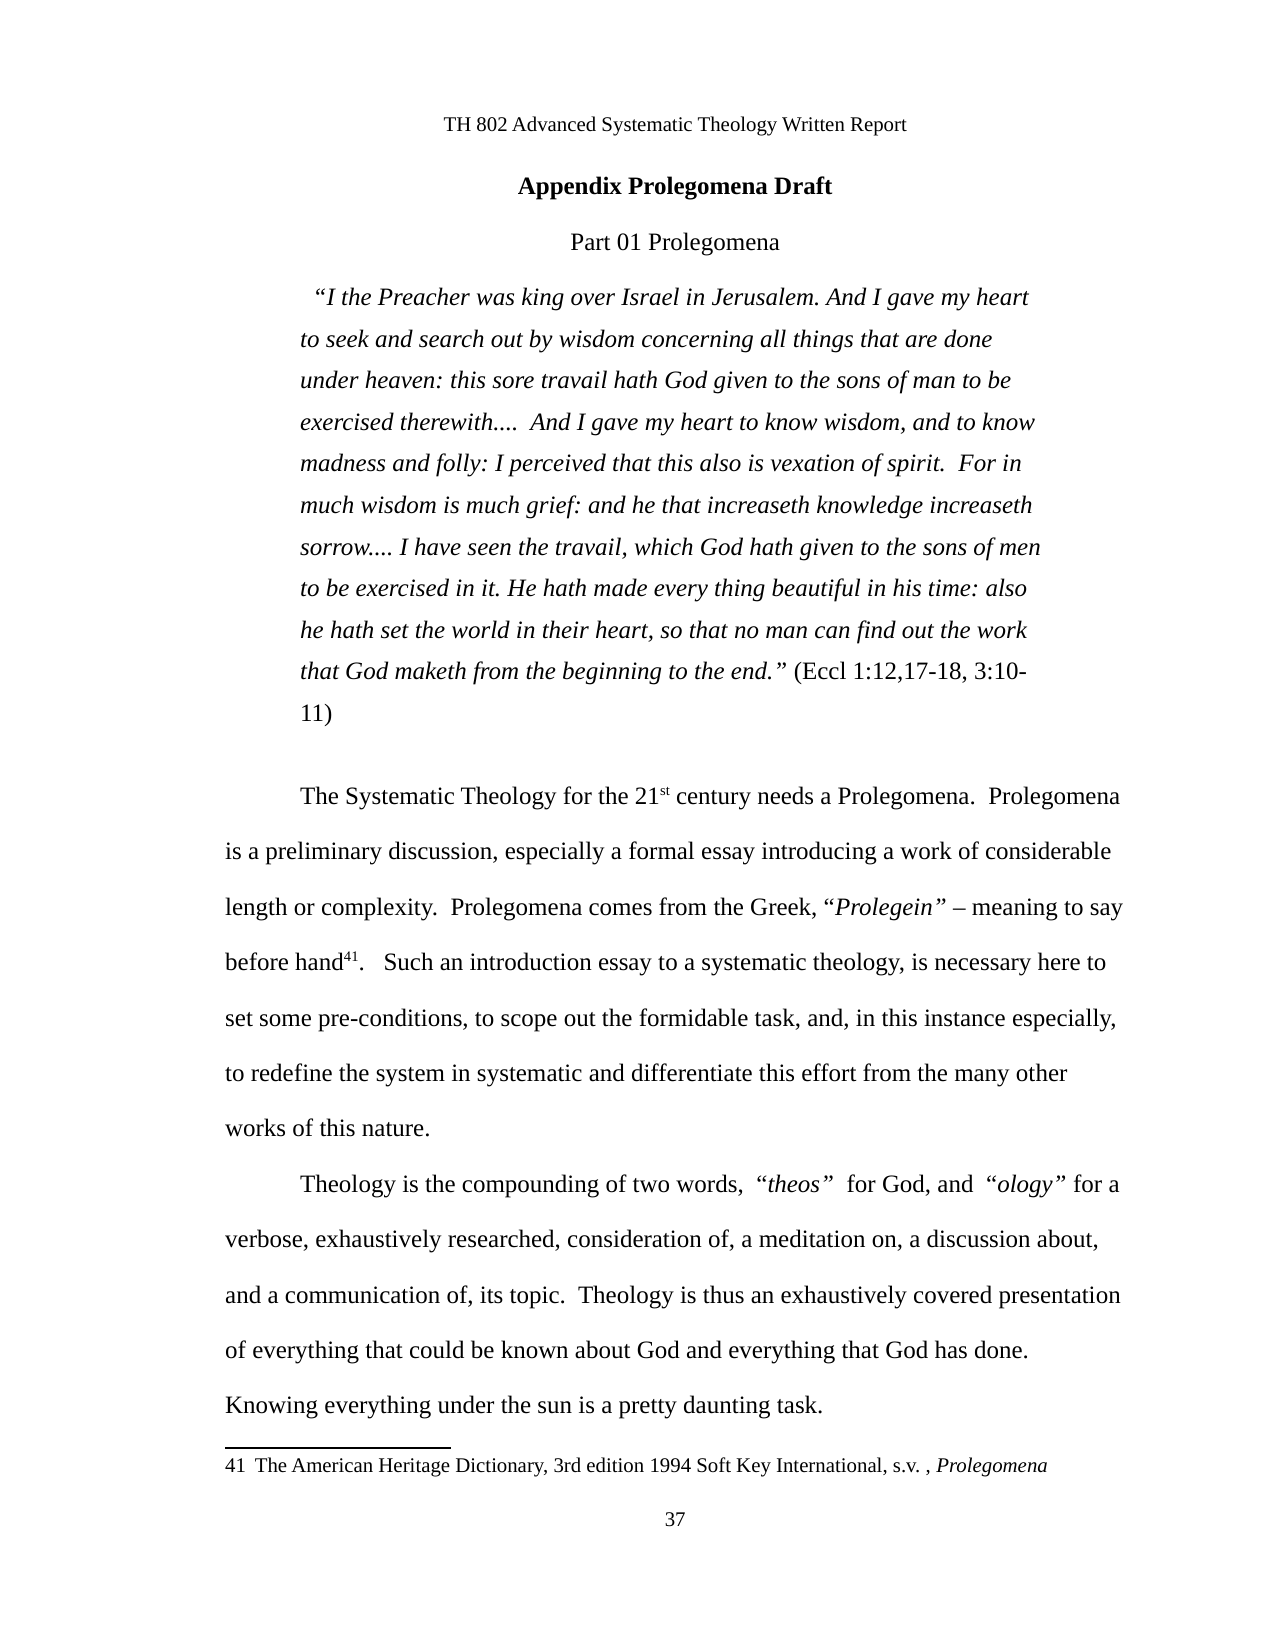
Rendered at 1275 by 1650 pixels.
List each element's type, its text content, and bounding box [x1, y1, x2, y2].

text “I the Preacher was king over Israel in Jerusalem. And I gave my heart to seek and search out by wisdom concerning all things that are done under heaven: this sore travail hath God given to the sons of man to be exercised therewith.... And I gave my heart to know wisdom, and to know madness and folly: I perceived that this also is vexation of spirit. For in much wisdom is much grief: and he that increaseth knowledge increaseth sorrow.... I have seen the travail, which God hath given to the sons of men to be exercised in it. He hath made every thing beautiful in his time: also he hath set the world in their heart, so that no man can find out the work that God maketh from the beginning to the end.” (Eccl 1:12,17-18, 3:10-11) [300, 283, 1050, 727]
text Theology is the compounding of two words, “theos” for God, and “ology” for a verbose, exhaustively researched, consideration of, a meditation on, a discussion about, and a communication of, its topic. Theology is thus an exhaustively covered presentation of everything that could be known about God and everything that God has done. Knowing everything under the sun is a pretty daunting task. [225, 1170, 1125, 1419]
text Part 01 Prolegomena [225, 228, 1125, 256]
text The American Heritage Dictionary, 3rd edition 1994 Soft Key International, s.v. , Prolegomena [225, 1454, 1125, 1477]
text The Systematic Theology for the 21st century needs a Prolegomena. Prolegomena is a preliminary discussion, especially a formal essay introducing a work of considerable length or complexity. Prolegomena comes from the Greek, “Prolegein” – meaning to say before hand. Such an introduction essay to a systematic theology, is necessary here to set some pre-conditions, to scope out the formidable task, and, in this instance especially, to redefine the system in systematic and differentiate this effort from the many other works of this nature. [225, 782, 1125, 1142]
subtitle Appendix Prolegomena Draft [225, 172, 1125, 200]
